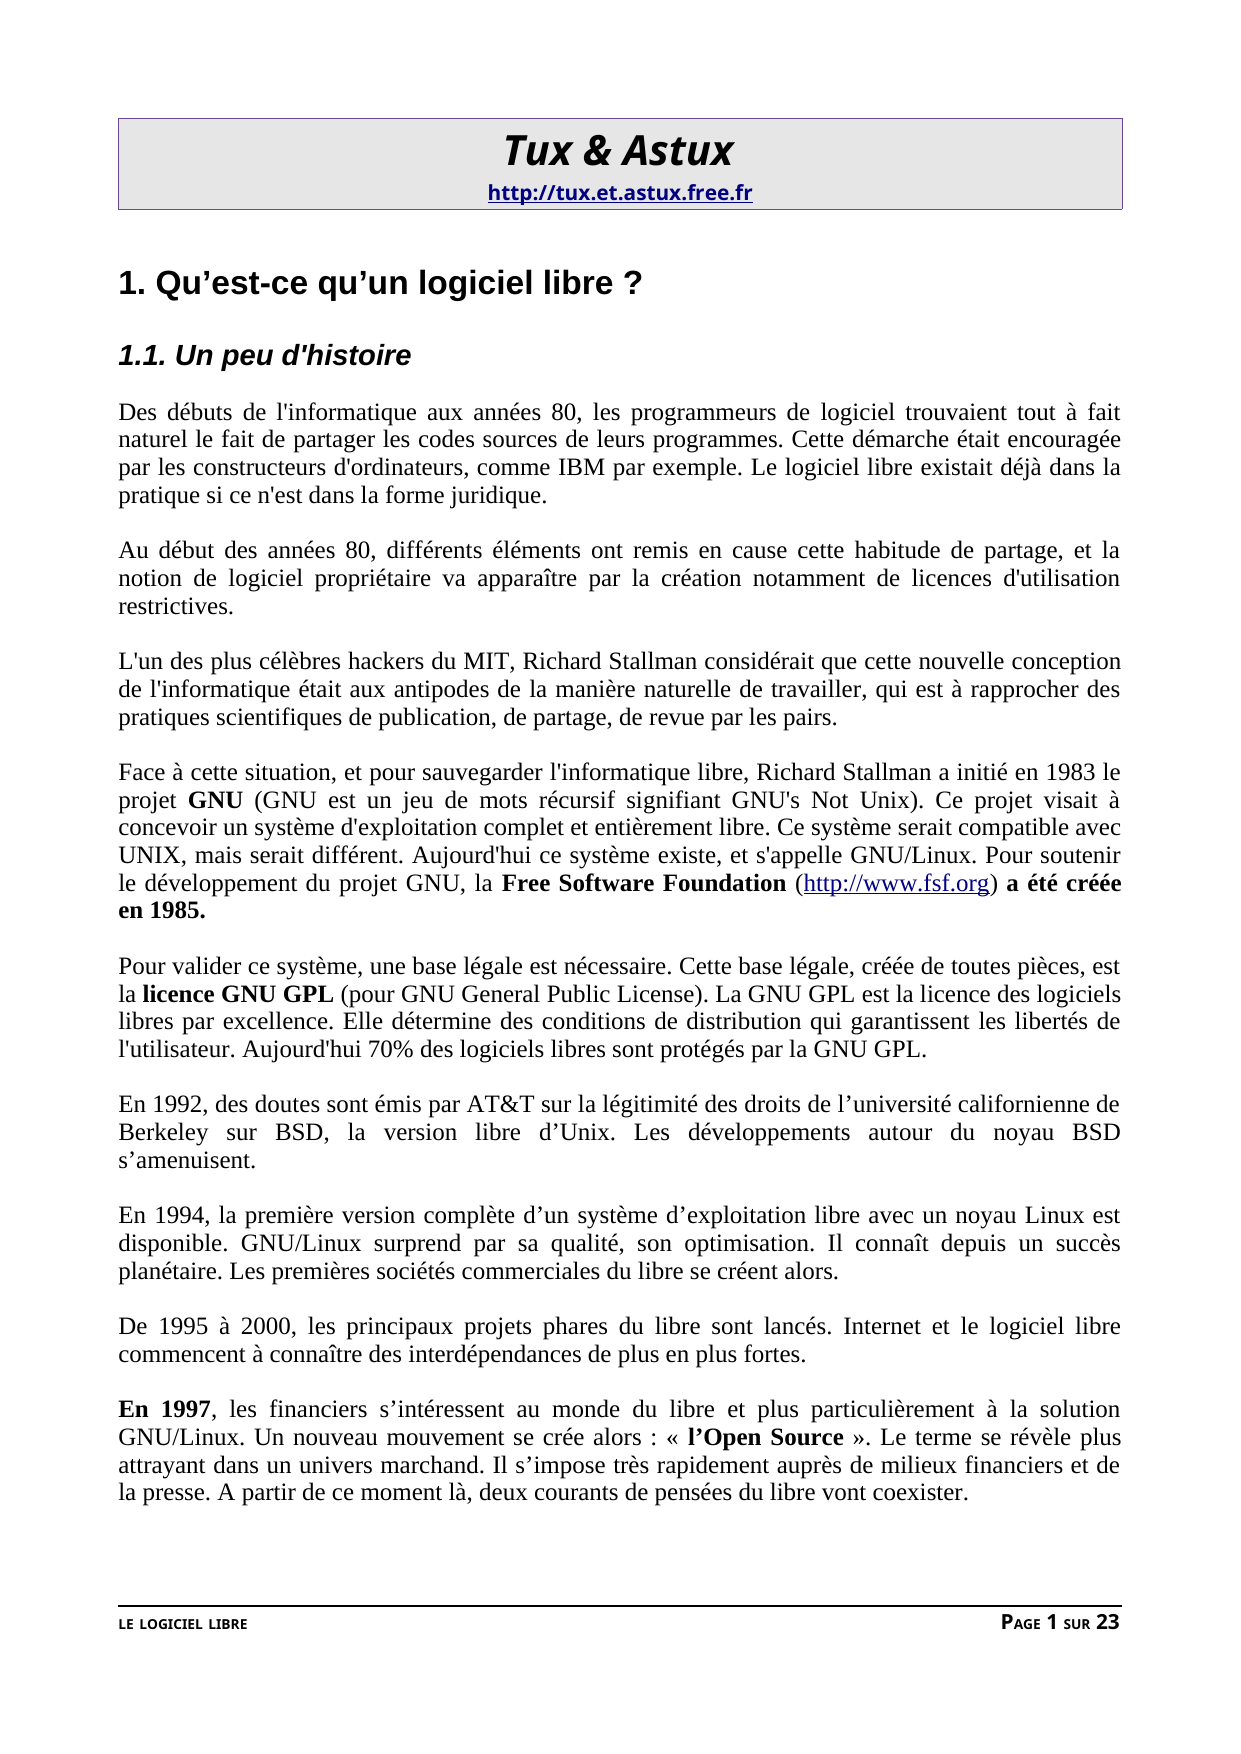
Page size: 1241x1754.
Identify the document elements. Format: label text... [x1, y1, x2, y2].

subtitle 1. Qu’est-ce qu’un logiciel libre ? [118, 264, 1122, 301]
text Au début des années 80, différents éléments ont remis en cause cette habitude de partage, et la notion de logiciel propriétaire va apparaître par la création notamment de licences d'utilisation restrictives. [118, 536, 1122, 619]
text L'un des plus célèbres hackers du MIT, Richard Stallman considérait que cette nouvelle conception de l'informatique était aux antipodes de la manière naturelle de travailler, qui est à rapprocher des pratiques scientifiques de publication, de partage, de revue par les pairs. [118, 647, 1122, 730]
subtitle 1.1. Un peu d'histoire [118, 339, 1122, 371]
text De 1995 à 2000, les principaux projets phares du libre sont lancés. Internet et le logiciel libre commencent à connaître des interdépendances de plus en plus fortes. [118, 1312, 1122, 1368]
text Pour valider ce système, une base légale est nécessaire. Cette base légale, créée de toutes pièces, est la licence GNU GPL (pour GNU General Public License). La GNU GPL est la licence des logiciels libres par excellence. Elle détermine des conditions de distribution qui garantissent les libertés de l'utilisateur. Aujourd'hui 70% des logiciels libres sont protégés par la GNU GPL. [118, 952, 1122, 1063]
text En 1997, les financiers s’intéressent au monde du libre et plus particulièrement à la solution GNU/Linux. Un nouveau mouvement se crée alors : « l’Open Source ». Le terme se révèle plus attrayant dans un univers marchand. Il s’impose très rapidement auprès de milieux financiers et de la presse. A partir de ce moment là, deux courants de pensées du libre vont coexister. [118, 1395, 1122, 1506]
text Face à cette situation, et pour sauvegarder l'informatique libre, Richard Stallman a initié en 1983 le projet GNU (GNU est un jeu de mots récursif signifiant GNU's Not Unix). Ce projet visait à concevoir un système d'exploitation complet et entièrement libre. Ce système serait compatible avec UNIX, mais serait différent. Aujourd'hui ce système existe, et s'appelle GNU/Linux. Pour soutenir le développement du projet GNU, la Free Software Foundation (http://www.fsf.org) a été créée en 1985. [118, 758, 1122, 924]
text En 1994, la première version complète d’un système d’exploitation libre avec un noyau Linux est disponible. GNU/Linux surprend par sa qualité, son optimisation. Il connaît depuis un succès planétaire. Les premières sociétés commerciales du libre se créent alors. [118, 1201, 1122, 1284]
text Des débuts de l'informatique aux années 80, les programmeurs de logiciel trouvaient tout à fait naturel le fait de partager les codes sources de leurs programmes. Cette démarche était encouragée par les constructeurs d'ordinateurs, comme IBM par exemple. Le logiciel libre existait déjà dans la pratique si ce n'est dans la forme juridique. [118, 398, 1122, 509]
text En 1992, des doutes sont émis par AT&T sur la légitimité des droits de l’université californienne de Berkeley sur BSD, la version libre d’Unix. Les développements autour du noyau BSD s’amenuisent. [118, 1091, 1122, 1174]
